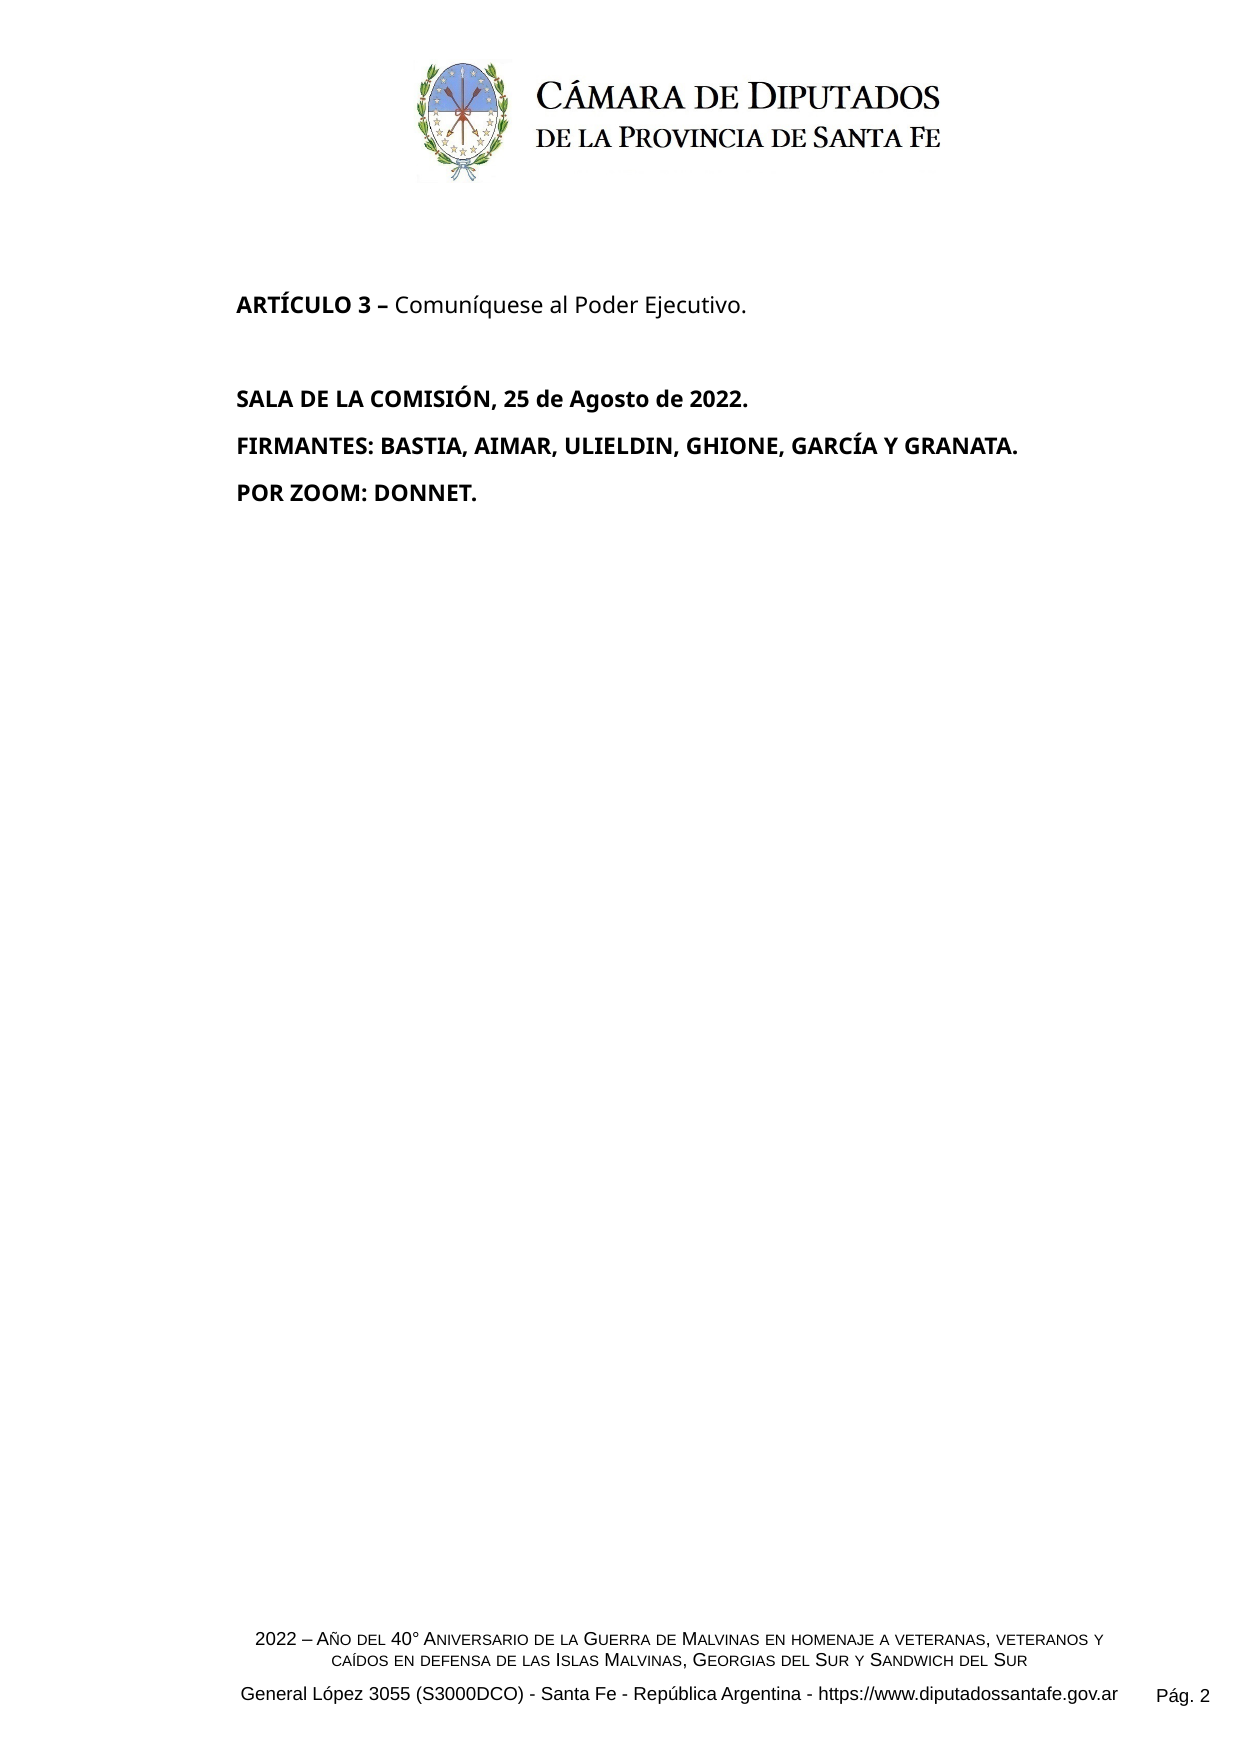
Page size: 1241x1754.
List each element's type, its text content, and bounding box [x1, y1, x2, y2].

picture [413, 59, 945, 183]
text ARTÍCULO 3 – Comuníquese al Poder Ejecutivo. [236, 289, 1122, 320]
text SALA DE LA COMISIÓN, 25 de Agosto de 2022. [236, 383, 1122, 414]
text FIRMANTES: BASTIA, AIMAR, ULIELDIN, GHIONE, GARCÍA Y GRANATA. [236, 430, 1122, 461]
text POR ZOOM: DONNET. [236, 477, 1122, 508]
